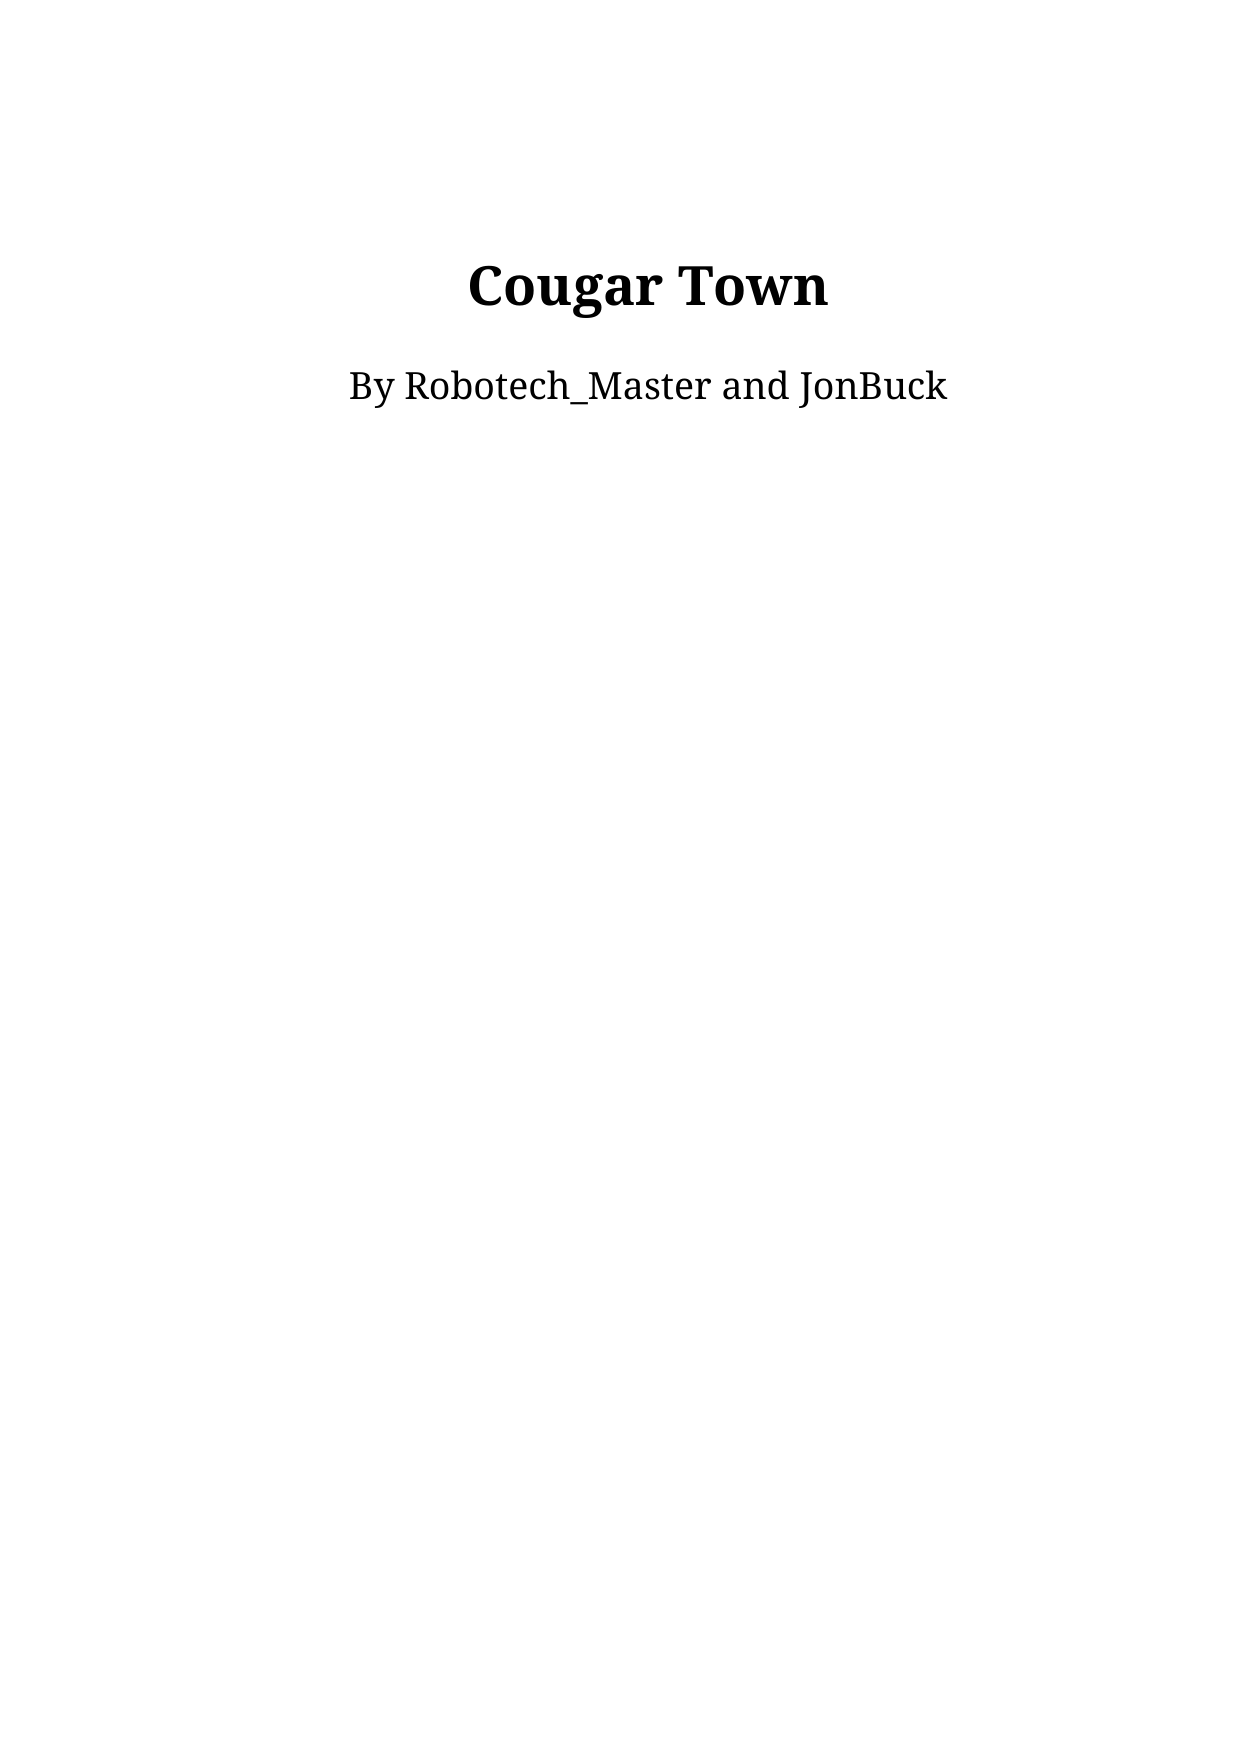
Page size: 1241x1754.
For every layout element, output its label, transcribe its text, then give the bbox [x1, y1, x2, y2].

text Cougar Town [118, 247, 1122, 321]
text By Robotech_Master and JonBuck [118, 359, 1122, 410]
